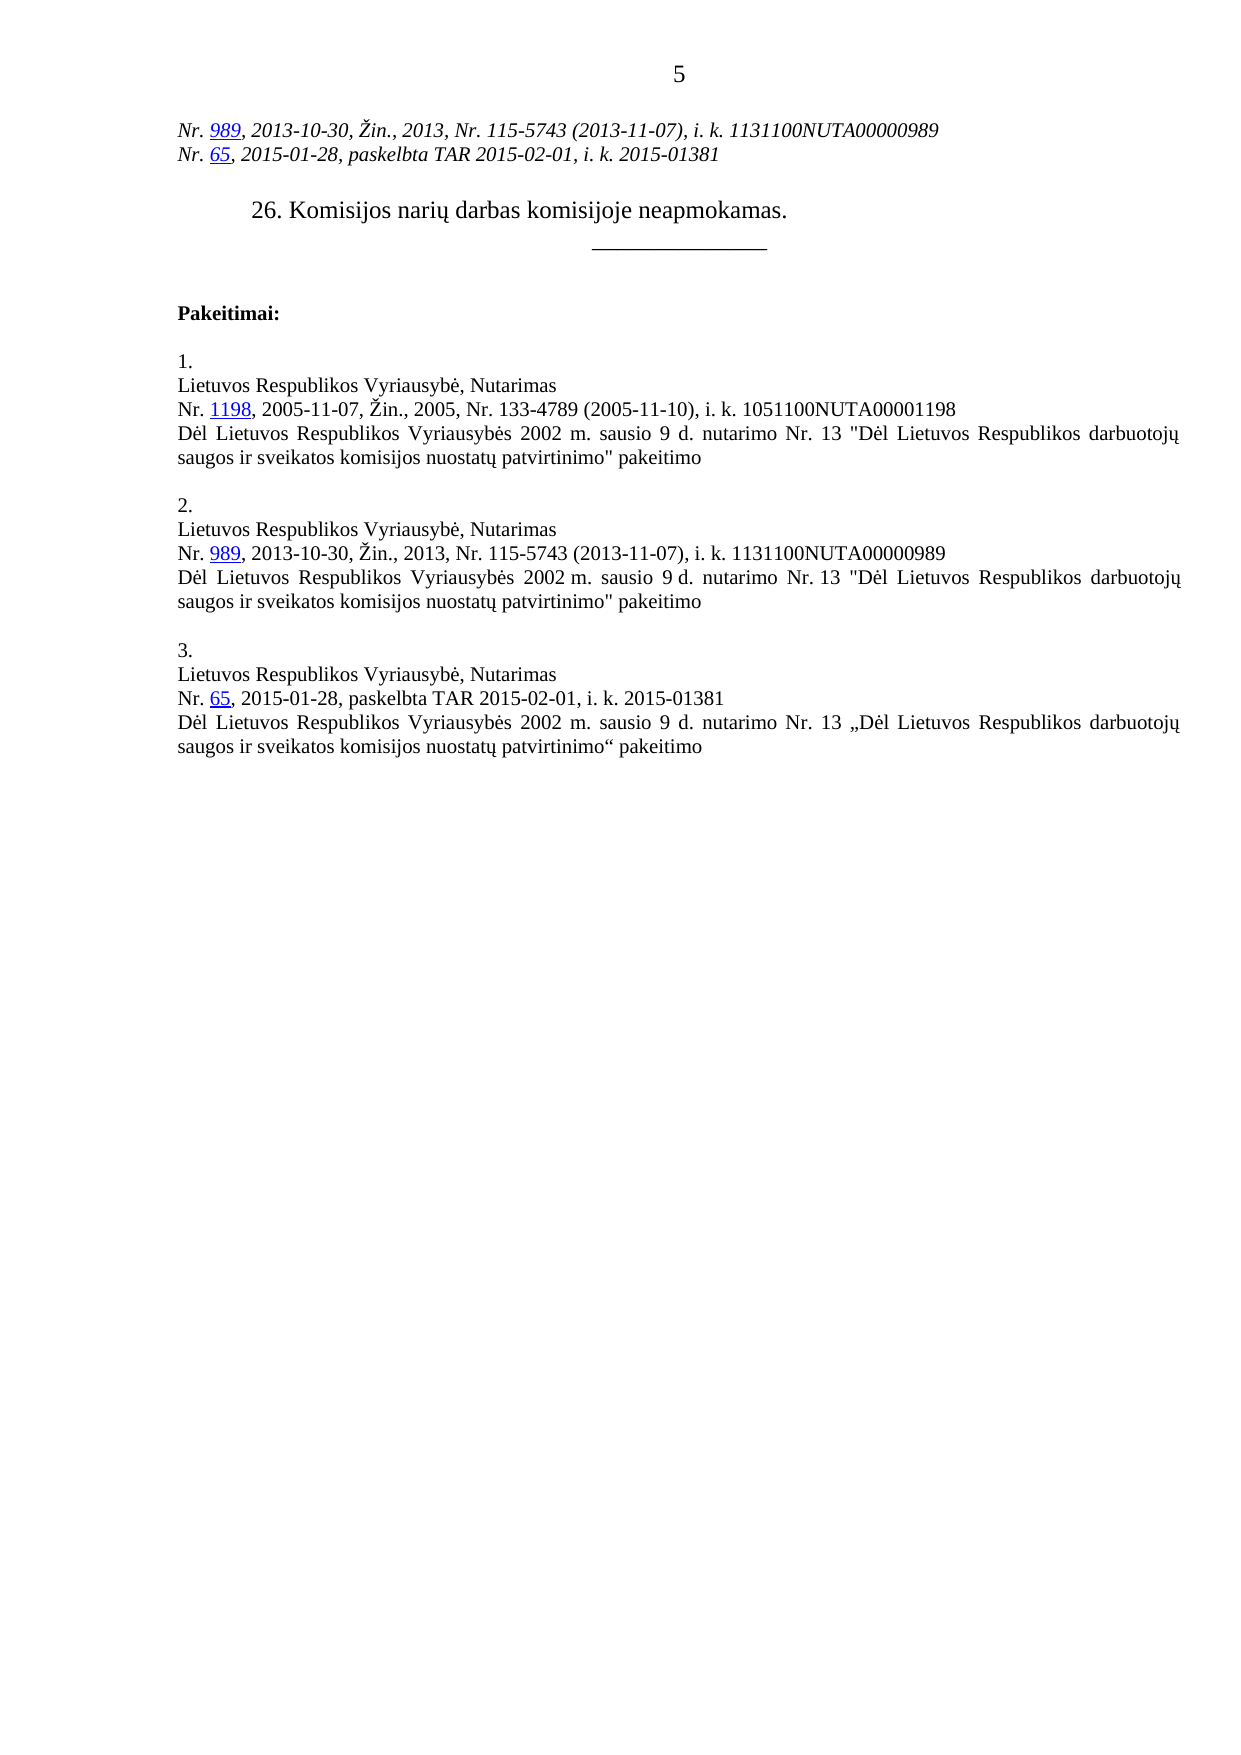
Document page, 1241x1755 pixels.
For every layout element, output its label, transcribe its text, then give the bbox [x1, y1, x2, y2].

text Dėl Lietuvos Respublikos Vyriausybės 2002 m. sausio 9 d. nutarimo Nr. 13 „Dėl Lietuvos Respublikos darbuotojų saugos ir sveikatos komisijos nuostatų patvirtinimo“ pakeitimo [177, 710, 1181, 758]
text 3. [177, 637, 1181, 662]
text Nr. 65, 2015-01-28, paskelbta TAR 2015-02-01, i. k. 2015-01381 [177, 686, 1181, 710]
text Dėl Lietuvos Respublikos Vyriausybės 2002 m. sausio 9 d. nutarimo Nr. 13 "Dėl Lietuvos Respublikos darbuotojų saugos ir sveikatos komisijos nuostatų patvirtinimo" pakeitimo [177, 565, 1181, 613]
text Lietuvos Respublikos Vyriausybė, Nutarimas [177, 517, 1181, 541]
text Nr. 989, 2013-10-30, Žin., 2013, Nr. 115-5743 (2013-11-07), i. k. 1131100NUTA00000989 [177, 541, 1181, 565]
text Nr. 65, 2015-01-28, paskelbta TAR 2015-02-01, i. k. 2015-01381 [177, 142, 1181, 166]
text 2. [177, 493, 1181, 517]
text Nr. 1198, 2005-11-07, Žin., 2005, Nr. 133-4789 (2005-11-10), i. k. 1051100NUTA00001198 [177, 397, 1181, 421]
text ______________ [177, 224, 1181, 252]
text Pakeitimai: [177, 301, 1181, 325]
text 1. [177, 349, 1181, 373]
text Nr. 989, 2013-10-30, Žin., 2013, Nr. 115-5743 (2013-11-07), i. k. 1131100NUTA00000989 [177, 118, 1181, 142]
text 26. Komisijos narių darbas komisijoje neapmokamas. [177, 195, 1181, 224]
text Dėl Lietuvos Respublikos Vyriausybės 2002 m. sausio 9 d. nutarimo Nr. 13 "Dėl Lietuvos Respublikos darbuotojų saugos ir sveikatos komisijos nuostatų patvirtinimo" pakeitimo [177, 421, 1181, 469]
text Lietuvos Respublikos Vyriausybė, Nutarimas [177, 373, 1181, 397]
text Lietuvos Respublikos Vyriausybė, Nutarimas [177, 662, 1181, 686]
